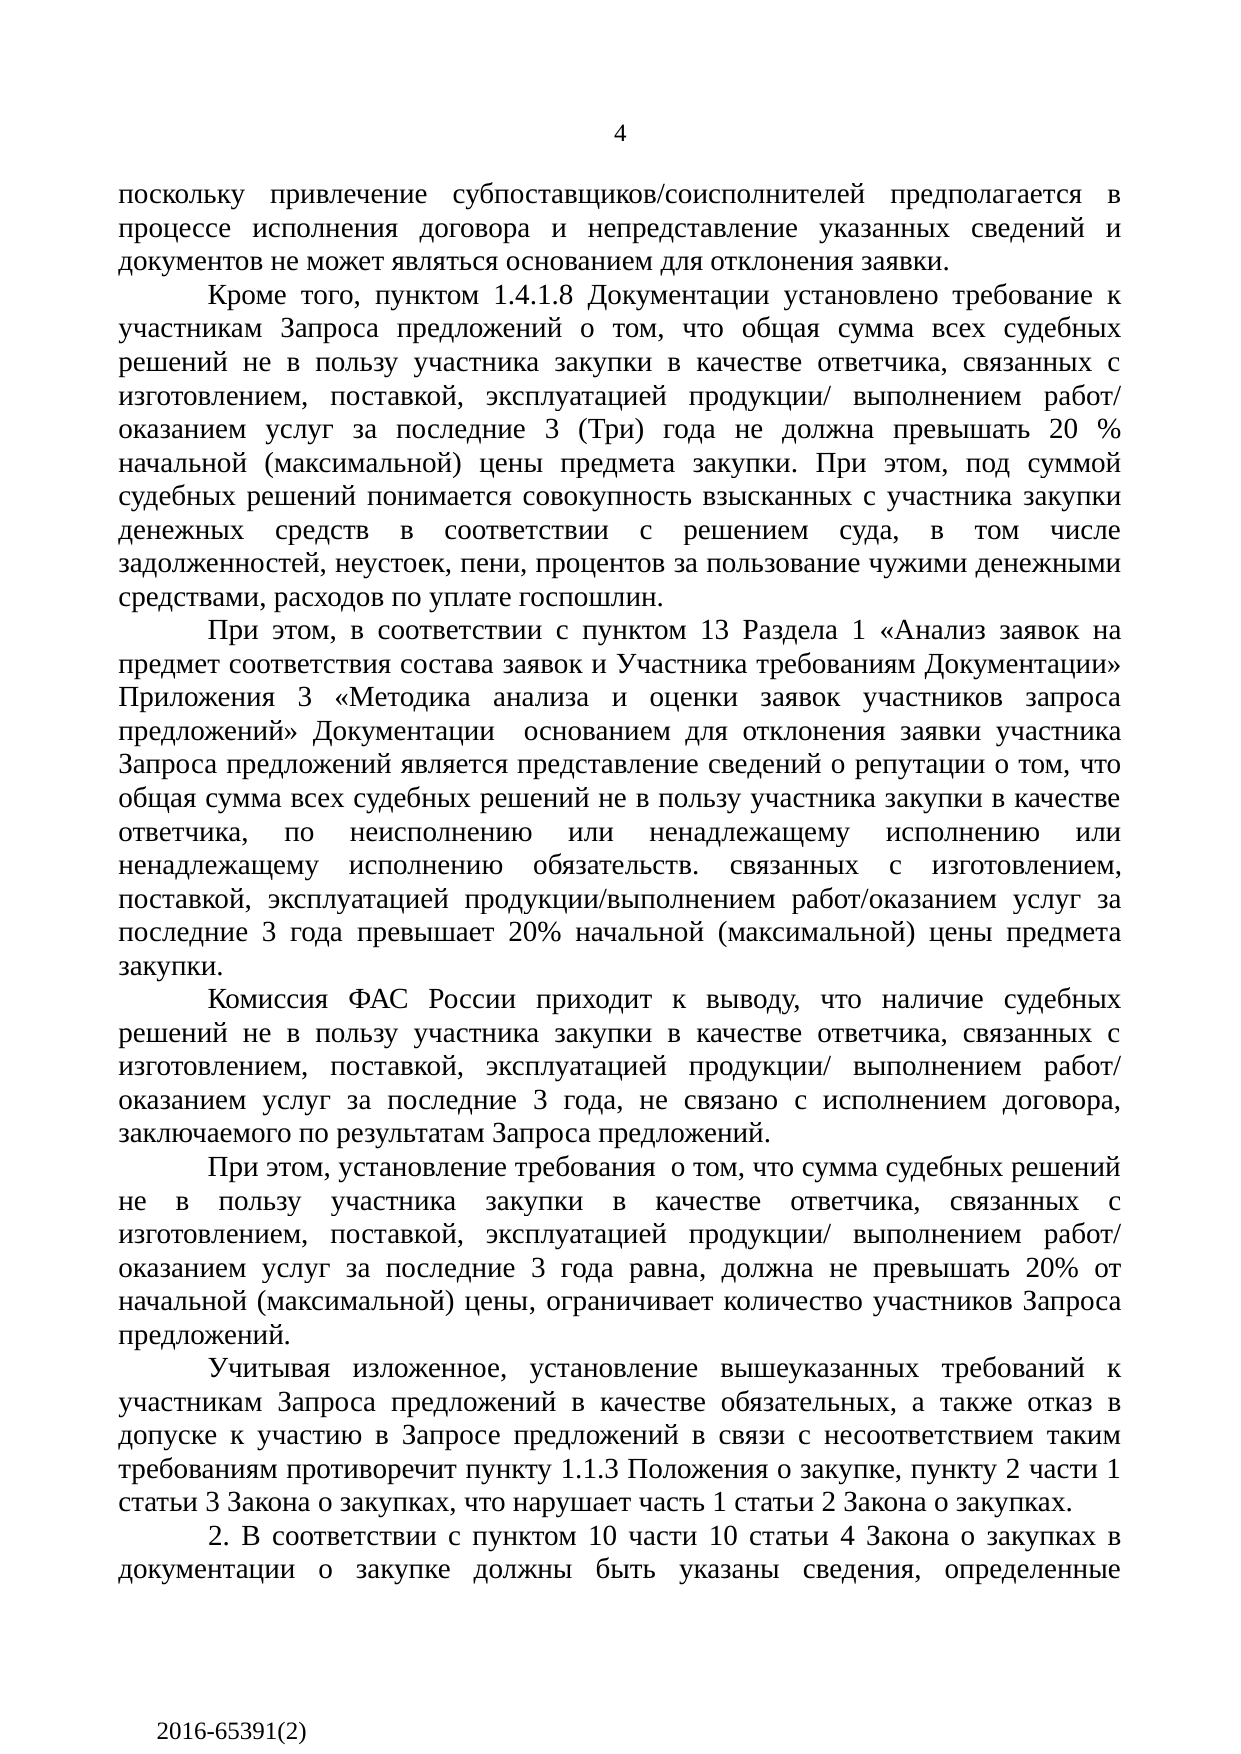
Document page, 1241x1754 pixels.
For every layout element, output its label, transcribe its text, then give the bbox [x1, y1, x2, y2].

text 2. В соответствии с пунктом 10 части 10 статьи 4 Закона о закупках в документации о закупке должны быть указаны сведения, определенные [118, 1518, 1122, 1585]
text При этом, установление требования о том, что сумма судебных решений не в пользу участника закупки в качестве ответчика, связанных с изготовлением, поставкой, эксплуатацией продукции/ выполнением работ/ оказанием услуг за последние 3 года равна, должна не превышать 20% от начальной (максимальной) цены, ограничивает количество участников Запроса предложений. [118, 1149, 1122, 1350]
text Кроме того, пунктом 1.4.1.8 Документации установлено требование к участникам Запроса предложений о том, что общая сумма всех судебных решений не в пользу участника закупки в качестве ответчика, связанных с изготовлением, поставкой, эксплуатацией продукции/ выполнением работ/ оказанием услуг за последние 3 (Три) года не должна превышать 20 % начальной (максимальной) цены предмета закупки. При этом, под суммой судебных решений понимается совокупность взысканных с участника закупки денежных средств в соответствии с решением суда, в том числе задолженностей, неустоек, пени, процентов за пользование чужими денежными средствами, расходов по уплате госпошлин. [118, 277, 1122, 612]
text поскольку привлечение субпоставщиков/соисполнителей предполагается в процессе исполнения договора и непредставление указанных сведений и документов не может являться основанием для отклонения заявки. [118, 176, 1122, 277]
text Комиссия ФАС России приходит к выводу, что наличие судебных решений не в пользу участника закупки в качестве ответчика, связанных с изготовлением, поставкой, эксплуатацией продукции/ выполнением работ/ оказанием услуг за последние 3 года, не связано с исполнением договора, заключаемого по результатам Запроса предложений. [118, 981, 1122, 1149]
text При этом, в соответствии с пунктом 13 Раздела 1 «Анализ заявок на предмет соответствия состава заявок и Участника требованиям Документации» Приложения 3 «Методика анализа и оценки заявок участников запроса предложений» Документации основанием для отклонения заявки участника Запроса предложений является представление сведений о репутации о том, что общая сумма всех судебных решений не в пользу участника закупки в качестве ответчика, по неисполнению или ненадлежащему исполнению или ненадлежащему исполнению обязательств. связанных с изготовлением, поставкой, эксплуатацией продукции/выполнением работ/оказанием услуг за последние 3 года превышает 20% начальной (максимальной) цены предмета закупки. [118, 612, 1122, 981]
text Учитывая изложенное, установление вышеуказанных требований к участникам Запроса предложений в качестве обязательных, а также отказ в допуске к участию в Запросе предложений в связи с несоответствием таким требованиям противоречит пункту 1.1.3 Положения о закупке, пункту 2 части 1 статьи 3 Закона о закупках, что нарушает часть 1 статьи 2 Закона о закупках. [118, 1350, 1122, 1518]
